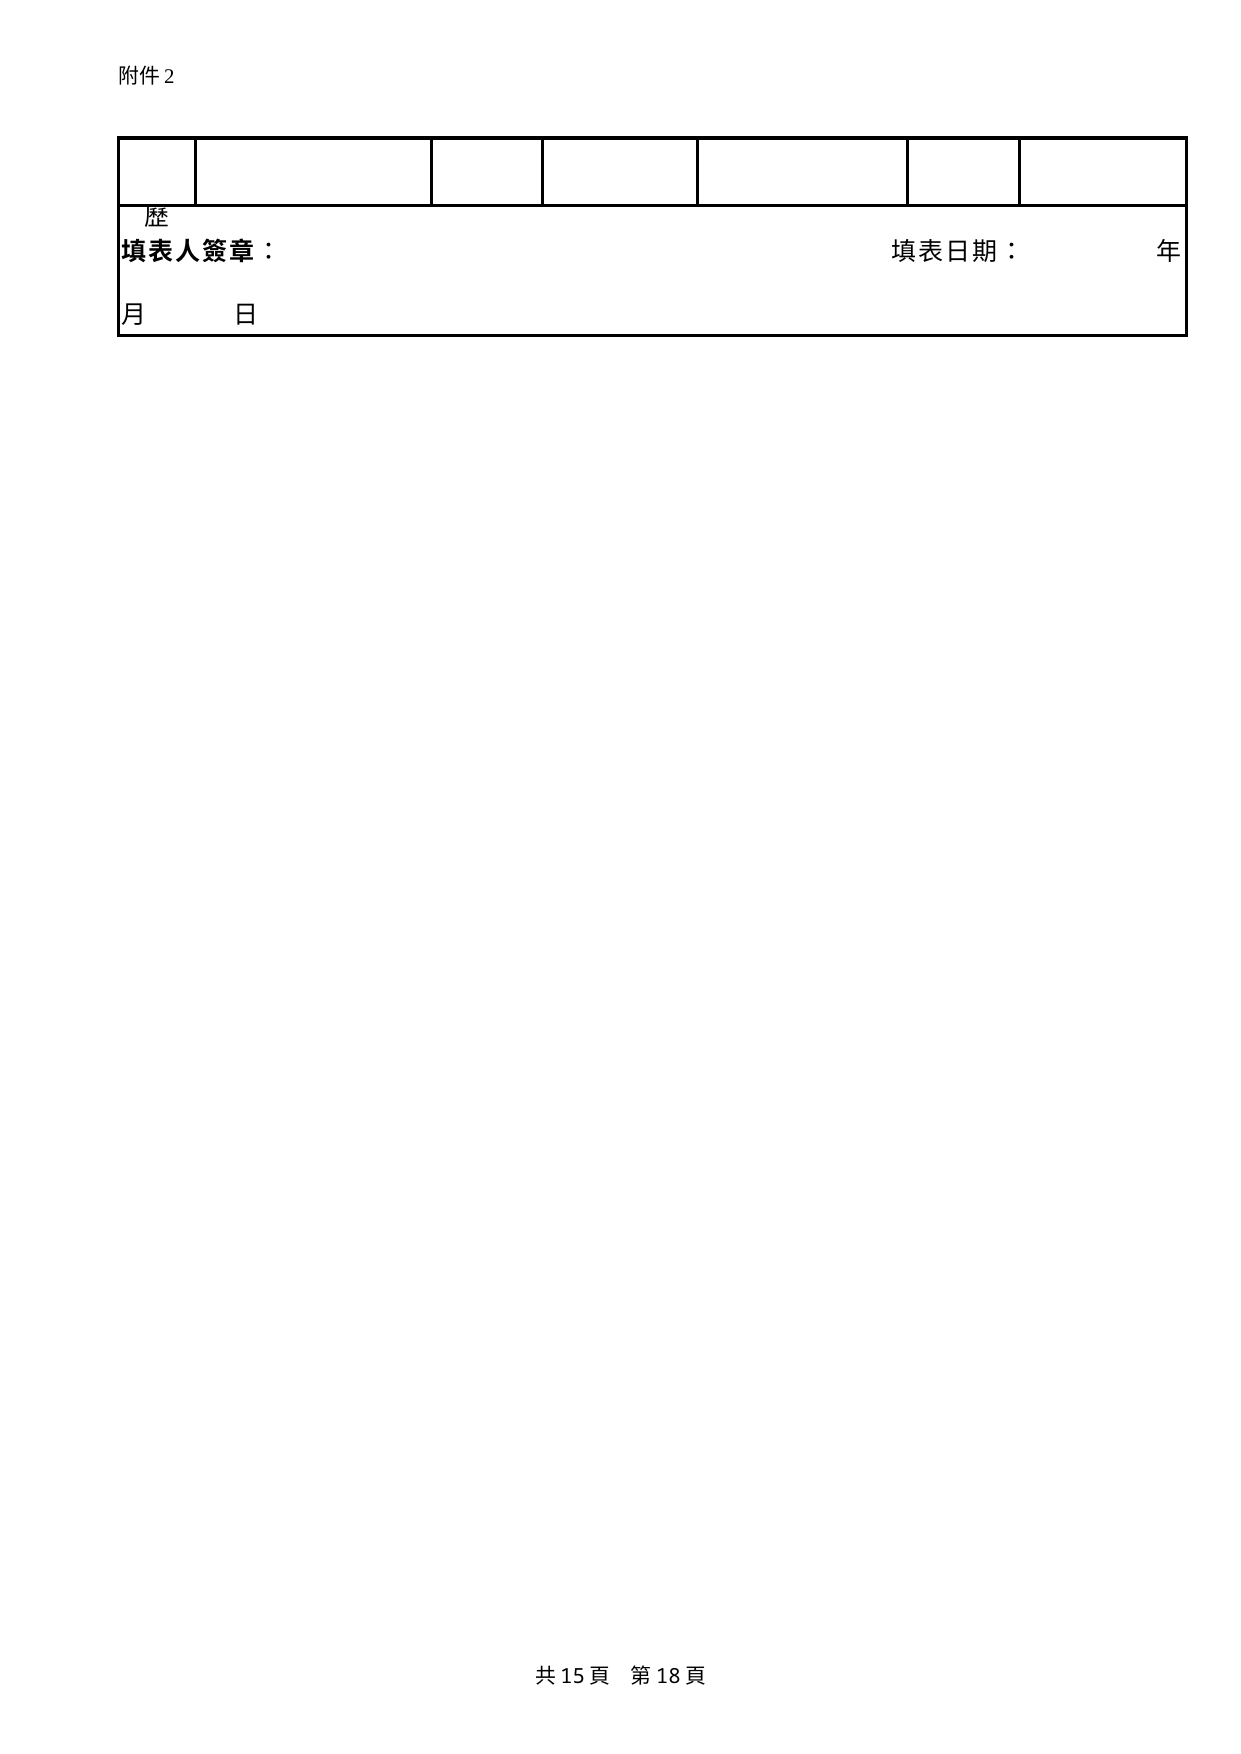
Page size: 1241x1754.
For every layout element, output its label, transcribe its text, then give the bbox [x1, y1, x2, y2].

table_cell [1021, 140, 1185, 204]
table_cell 經 歷 [120, 140, 194, 204]
table_cell 填表人簽章： 填表日期： 年 月 日 [120, 207, 1185, 334]
table_cell [433, 140, 541, 204]
table_cell [544, 140, 696, 204]
table_cell [699, 140, 906, 204]
table_cell [197, 140, 430, 204]
table_cell [909, 140, 1018, 204]
